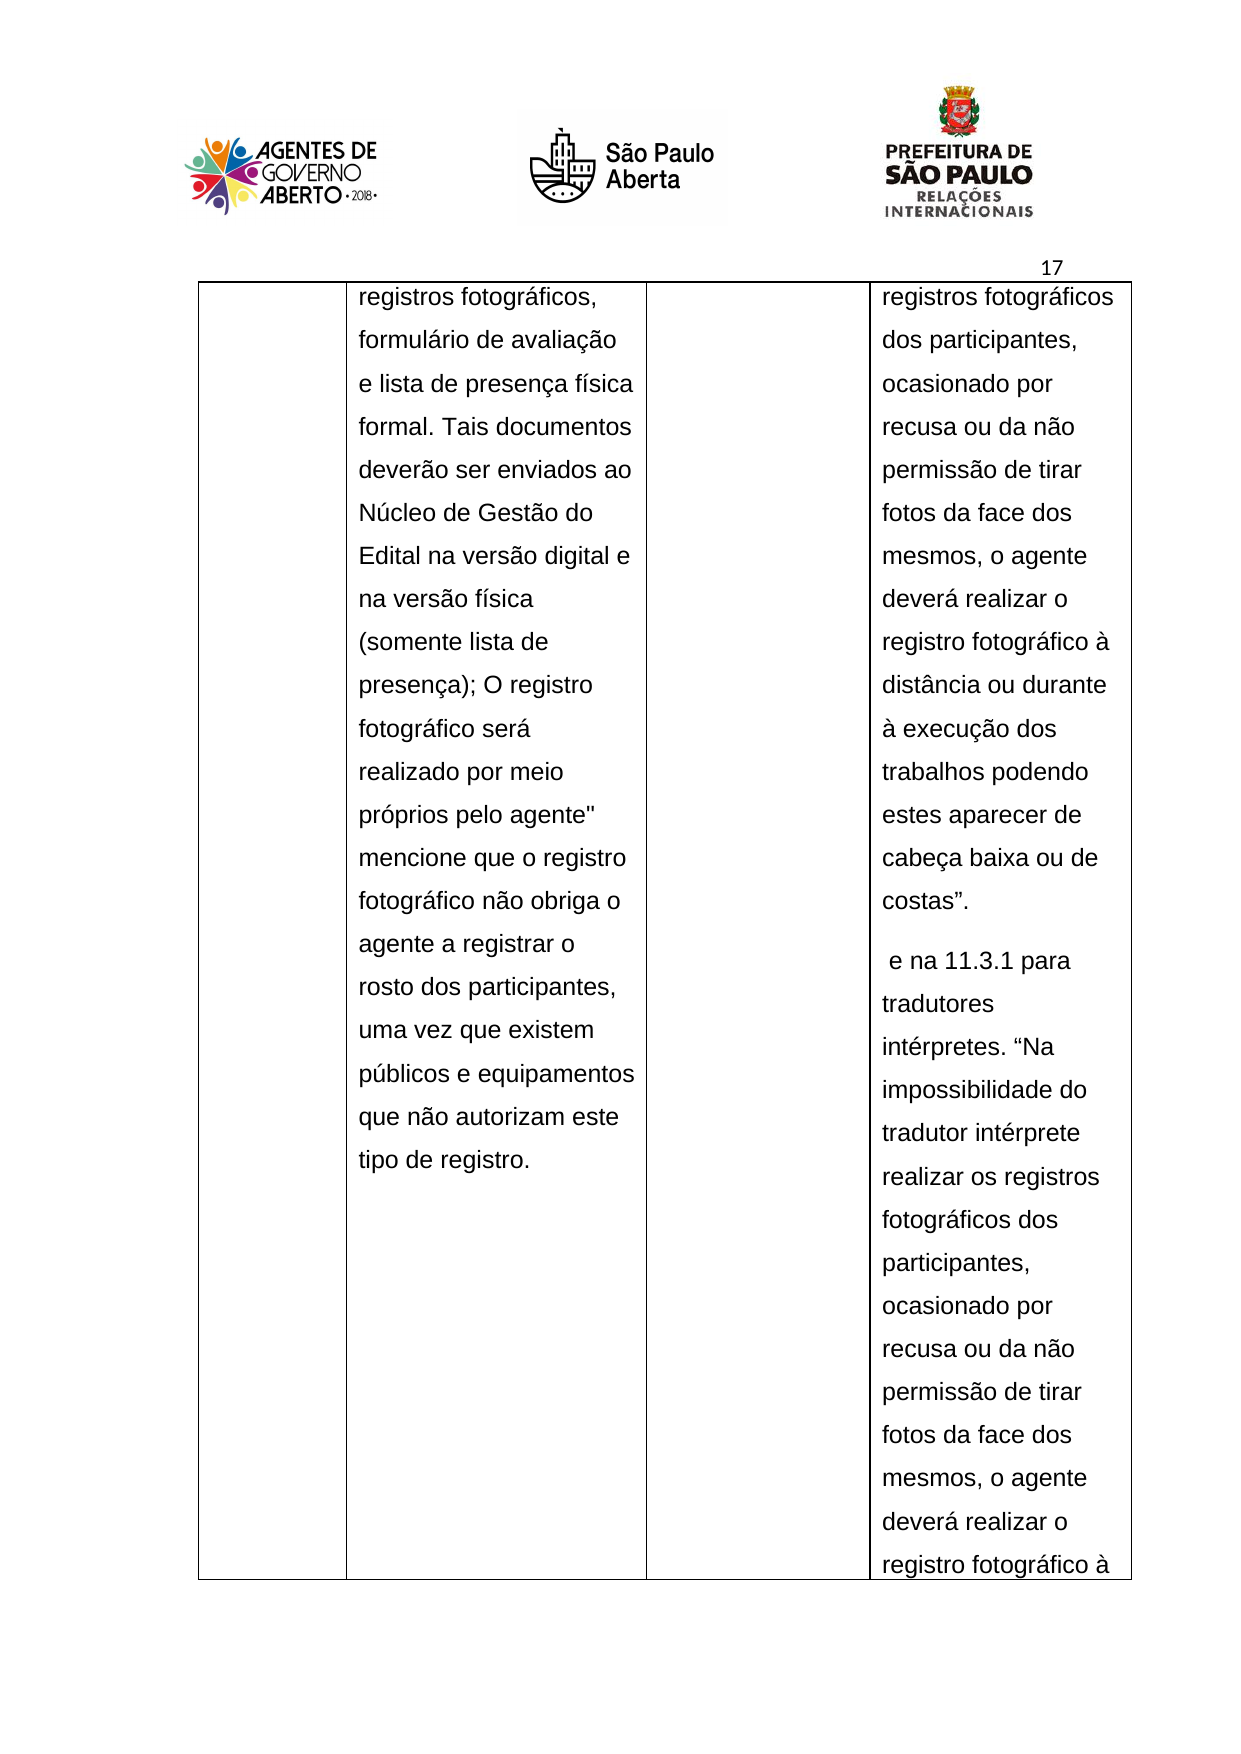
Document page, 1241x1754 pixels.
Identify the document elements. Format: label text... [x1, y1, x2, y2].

picture [177, 119, 393, 226]
table_cell [199, 283, 346, 1578]
picture [873, 73, 1043, 226]
table_cell [647, 283, 869, 1578]
picture [516, 109, 729, 226]
table_cell registros fotográficos dos participantes, ocasionado por recusa ou da não permissão de tirar fotos da face dos mesmos, o agente deverá realizar o registro fotográfico à distância ou durante à execução dos trabalhos podendo estes aparecer de cabeça baixa ou de costas”. e na 11.3.1 para tradutores intérpretes. “Na impossibilidade do tradutor intérprete realizar os registros fotográficos dos participantes, ocasionado por recusa ou da não permissão de tirar fotos da face dos mesmos, o agente deverá realizar o registro fotográfico à [871, 283, 1131, 1578]
table_cell registros fotográficos, formulário de avaliação e lista de presença física formal. Tais documentos deverão ser enviados ao Núcleo de Gestão do Edital na versão digital e na versão física (somente lista de presença); O registro fotográfico será realizado por meio próprios pelo agente" mencione que o registro fotográfico não obriga o agente a registrar o rosto dos participantes, uma vez que existem públicos e equipamentos que não autorizam este tipo de registro. [347, 283, 646, 1578]
